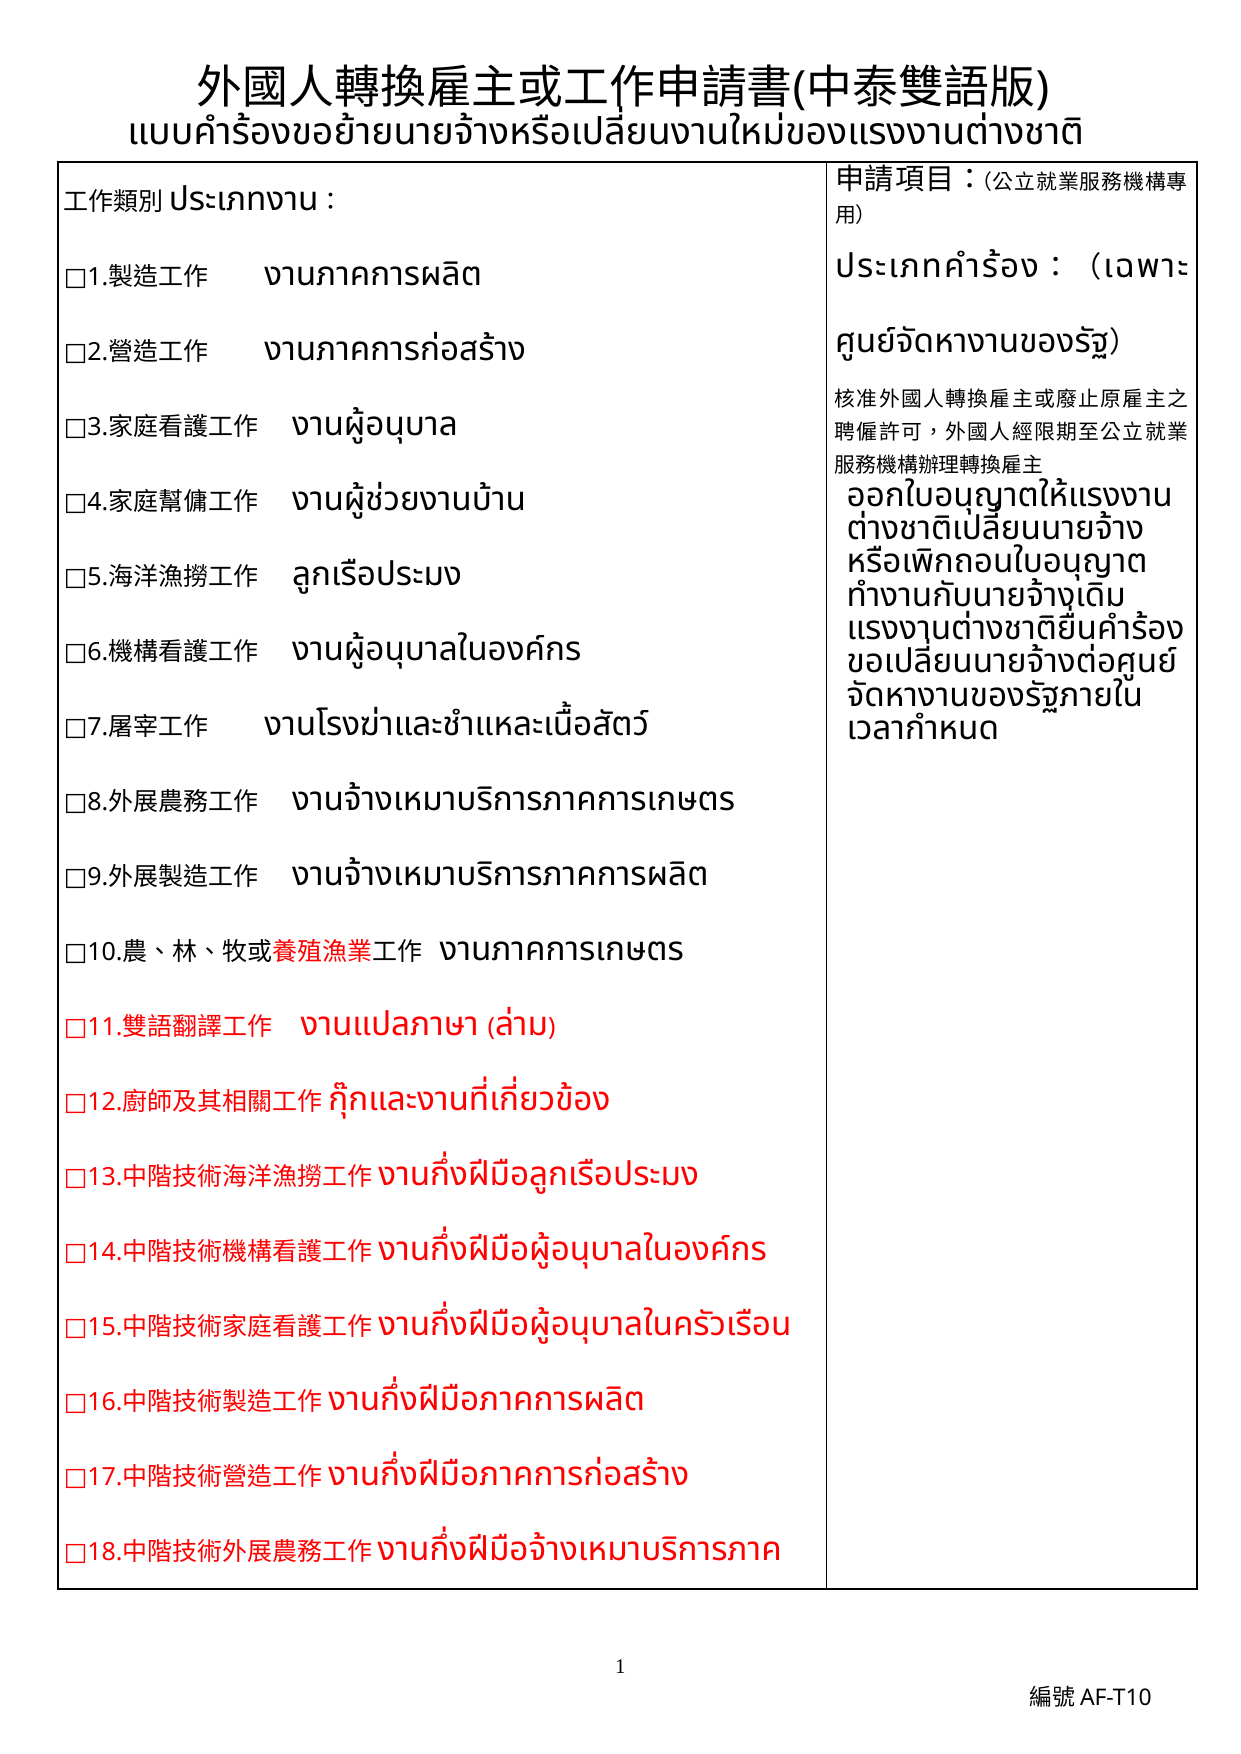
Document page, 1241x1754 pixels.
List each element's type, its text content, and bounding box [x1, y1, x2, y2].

text แบบคำร้องขอย้ายนายจ้างหรือเปลี่ยนงานใหม่ของแรงงานต่างชาติ [118, 111, 1092, 153]
table_header 工作類別ประเภทงาน： □1.製造工作 งานภาคการผลิต □2.營造工作 งานภาคการก่อสร้าง □3.家庭看護工作 งานผู้อนุบาล □4.家庭幫傭工作 งานผู้ช่วยงานบ้าน □5.海洋漁撈工作 ลูกเรือประมง □6.機構看護工作 งานผู้อนุบาลในองค์กร □7.屠宰工作 งานโรงฆ่าและชำแหละเนื้อสัตว์ □8.外展農務工作 งานจ้างเหมาบริการภาคการเกษตร □9.外展製造工作 งานจ้างเหมาบริการภาคการผลิต □10.農、林、牧或養殖漁業工作 งานภาคการเกษตร □11.雙語翻譯工作 งานแปลภาษา (ล่าม) □12.廚師及其相關工作 กุ๊กและงานที่เกี่ยวข้อง □13.中階技術海洋漁撈工作 งานกึ่งฝีมือลูกเรือประมง □14.中階技術機構看護工作 งานกึ่งฝีมือผู้อนุบาลในองค์กร □15.中階技術家庭看護工作 งานกึ่งฝีมือผู้อนุบาลในครัวเรือน □16.中階技術製造工作 งานกึ่งฝีมือภาคการผลิต □17.中階技術營造工作 งานกึ่งฝีมือภาคการก่อสร้าง □18.中階技術外展農務工作งานกึ่งฝีมือจ้างเหมาบริการภาค [59, 163, 826, 1588]
table_header 申請項目：（公立就業服務機構專用） ประเภทคำร้อง：（เฉพาะศูนย์จัดหางานของรัฐ） 核准外國人轉換雇主或廢止原雇主之聘僱許可，外國人經限期至公立就業服務機構辦理轉換雇主 ออกใบอนุญาตให้แรงงานต่างชาติเปลี่ยนนายจ้างหรือเพิกถอนใบอนุญาตทำงานกับนายจ้างเดิม แรงงานต่างชาติยื่นคำร้องขอเปลี่ยนนายจ้างต่อศูนย์จัดหางานของรัฐภายในเวลากำหนด [827, 163, 1196, 1588]
text 外國人轉換雇主或工作申請書(中泰雙語版) [88, 70, 619, 111]
text 外國人轉換雇主或工作申請書(中泰雙語版) [249, 70, 281, 102]
text 外國人轉換雇主或工作申請書(中泰雙語版) [621, 70, 1153, 111]
